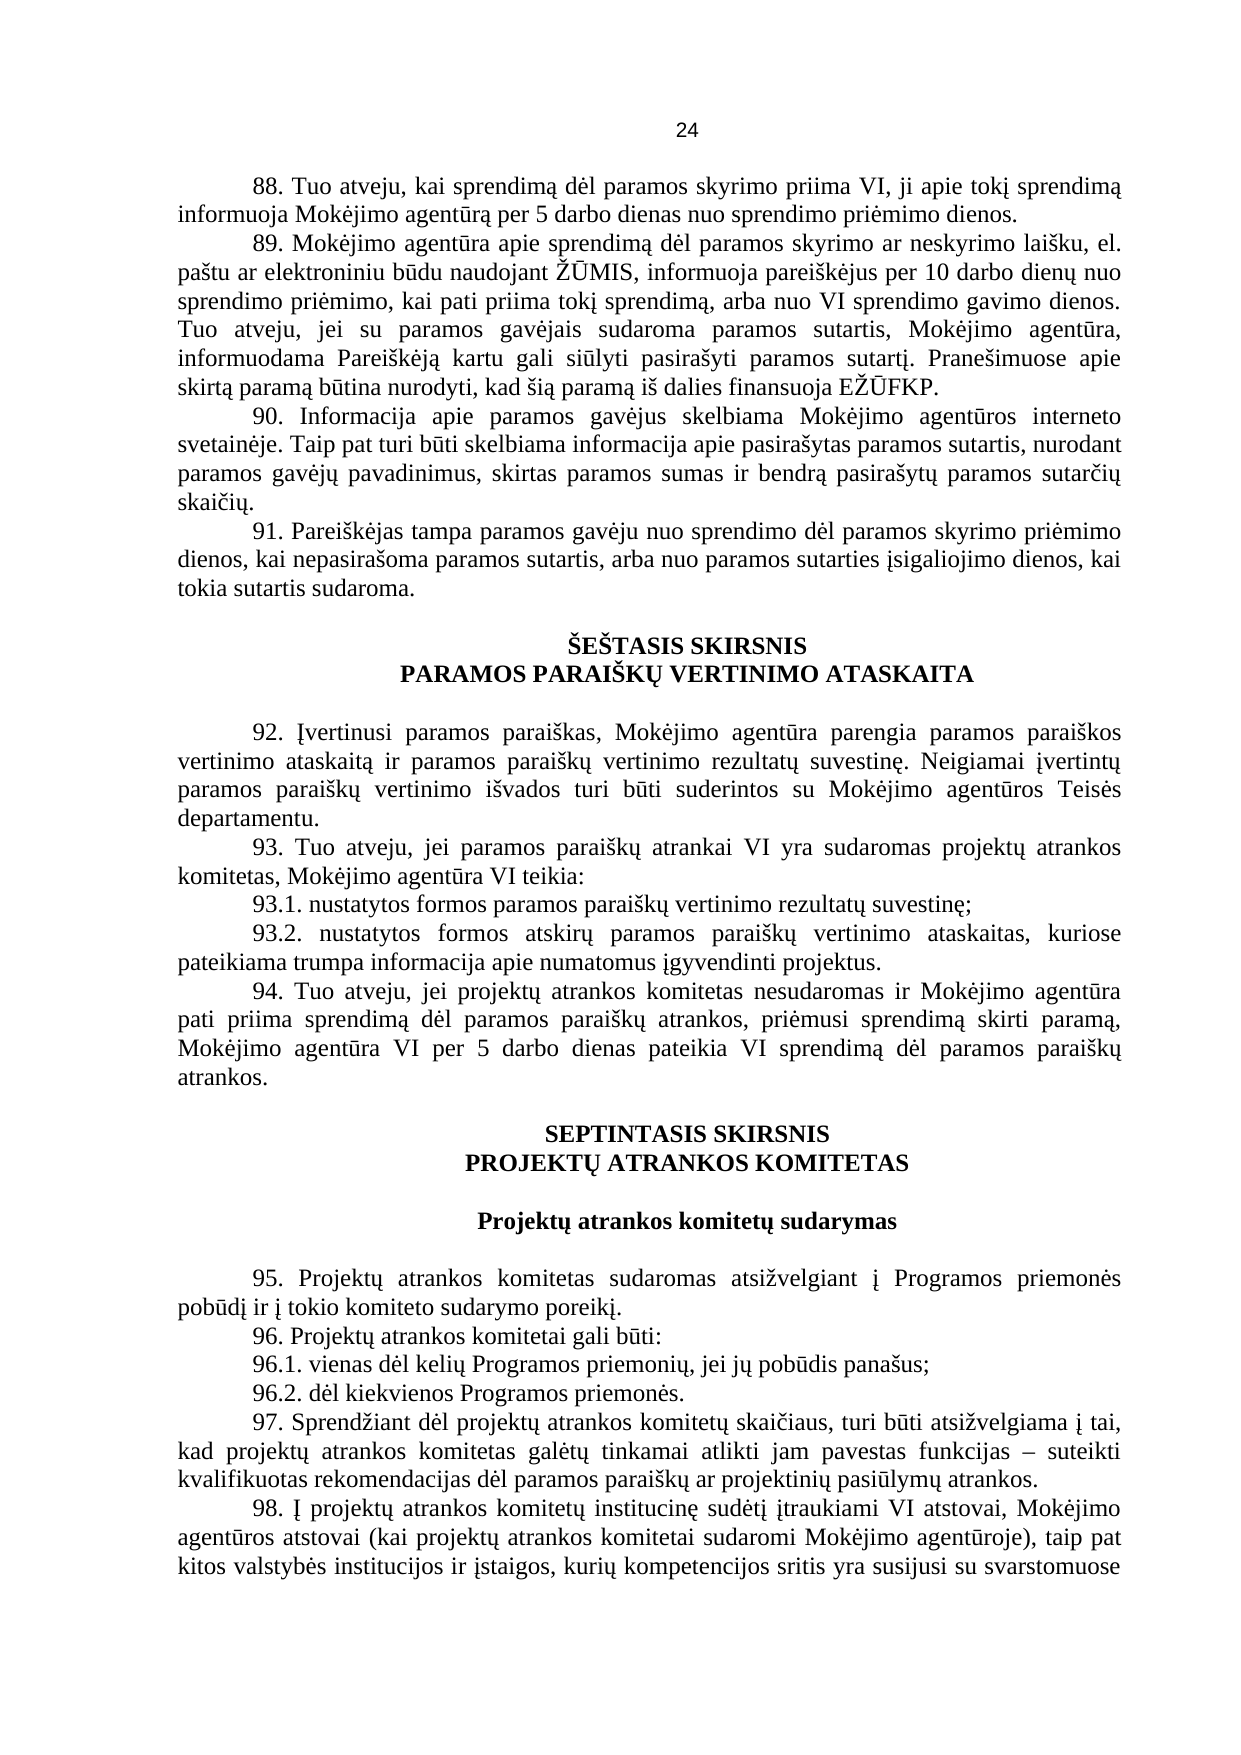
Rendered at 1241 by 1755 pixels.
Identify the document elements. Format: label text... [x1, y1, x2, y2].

text 96.1. vienas dėl kelių Programos priemonių, jei jų pobūdis panašus; [177, 1349, 1122, 1378]
text 97. Sprendžiant dėl projektų atrankos komitetų skaičiaus, turi būti atsižvelgiama į tai, kad projektų atrankos komitetas galėtų tinkamai atlikti jam pavestas funkcijas – suteikti kvalifikuotas rekomendacijas dėl paramos paraiškų ar projektinių pasiūlymų atrankos. [177, 1407, 1122, 1493]
text 96. Projektų atrankos komitetai gali būti: [177, 1321, 1122, 1349]
text 96.2. dėl kiekvienos Programos priemonės. [177, 1378, 1122, 1407]
text 93.1. nustatytos formos paramos paraiškų vertinimo rezultatų suvestinę; [177, 889, 1122, 918]
text 91. Pareiškėjas tampa paramos gavėju nuo sprendimo dėl paramos skyrimo priėmimo dienos, kai nepasirašoma paramos sutartis, arba nuo paramos sutarties įsigaliojimo dienos, kai tokia sutartis sudaroma. [177, 516, 1122, 602]
text 95. Projektų atrankos komitetas sudaromas atsižvelgiant į Programos priemonės pobūdį ir į tokio komiteto sudarymo poreikį. [177, 1263, 1122, 1321]
text 89. Mokėjimo agentūra apie sprendimą dėl paramos skyrimo ar neskyrimo laišku, el. paštu ar elektroniniu būdu naudojant ŽŪMIS, informuoja pareiškėjus per 10 darbo dienų nuo sprendimo priėmimo, kai pati priima tokį sprendimą, arba nuo VI sprendimo gavimo dienos. Tuo atveju, jei su paramos gavėjais sudaroma paramos sutartis, Mokėjimo agentūra, informuodama Pareiškėją kartu gali siūlyti pasirašyti paramos sutartį. Pranešimuose apie skirtą paramą būtina nurodyti, kad šią paramą iš dalies finansuoja EŽŪFKP. [177, 228, 1122, 401]
text ŠEŠTASIS SKIRSNIS [177, 631, 1122, 659]
text SEPTINTASIS SKIRSNIS [177, 1119, 1122, 1148]
text 93.2. nustatytos formos atskirų paramos paraiškų vertinimo ataskaitas, kuriose pateikiama trumpa informacija apie numatomus įgyvendinti projektus. [177, 918, 1122, 976]
text 98. Į projektų atrankos komitetų institucinę sudėtį įtraukiami VI atstovai, Mokėjimo agentūros atstovai (kai projektų atrankos komitetai sudaromi Mokėjimo agentūroje), taip pat kitos valstybės institucijos ir įstaigos, kurių kompetencijos sritis yra susijusi su svarstomuose [177, 1493, 1122, 1579]
text 93. Tuo atveju, jei paramos paraiškų atrankai VI yra sudaromas projektų atrankos komitetas, Mokėjimo agentūra VI teikia: [177, 832, 1122, 889]
text Projektų atrankos komitetų sudarymas [177, 1206, 1122, 1234]
text PROJEKTŲ ATRANKOS KOMITETAS [177, 1148, 1122, 1177]
text 90. Informacija apie paramos gavėjus skelbiama Mokėjimo agentūros interneto svetainėje. Taip pat turi būti skelbiama informacija apie pasirašytas paramos sutartis, nurodant paramos gavėjų pavadinimus, skirtas paramos sumas ir bendrą pasirašytų paramos sutarčių skaičių. [177, 401, 1122, 516]
text 92. Įvertinusi paramos paraiškas, Mokėjimo agentūra parengia paramos paraiškos vertinimo ataskaitą ir paramos paraiškų vertinimo rezultatų suvestinę. Neigiamai įvertintų paramos paraiškų vertinimo išvados turi būti suderintos su Mokėjimo agentūros Teisės departamentu. [177, 717, 1122, 832]
text 88. Tuo atveju, kai sprendimą dėl paramos skyrimo priima VI, ji apie tokį sprendimą informuoja Mokėjimo agentūrą per 5 darbo dienas nuo sprendimo priėmimo dienos. [177, 171, 1122, 228]
text 94. Tuo atveju, jei projektų atrankos komitetas nesudaromas ir Mokėjimo agentūra pati priima sprendimą dėl paramos paraiškų atrankos, priėmusi sprendimą skirti paramą, Mokėjimo agentūra VI per 5 darbo dienas pateikia VI sprendimą dėl paramos paraiškų atrankos. [177, 976, 1122, 1091]
text PARAMOS PARAIŠKŲ VERTINIMO ATASKAITA [177, 659, 1122, 688]
